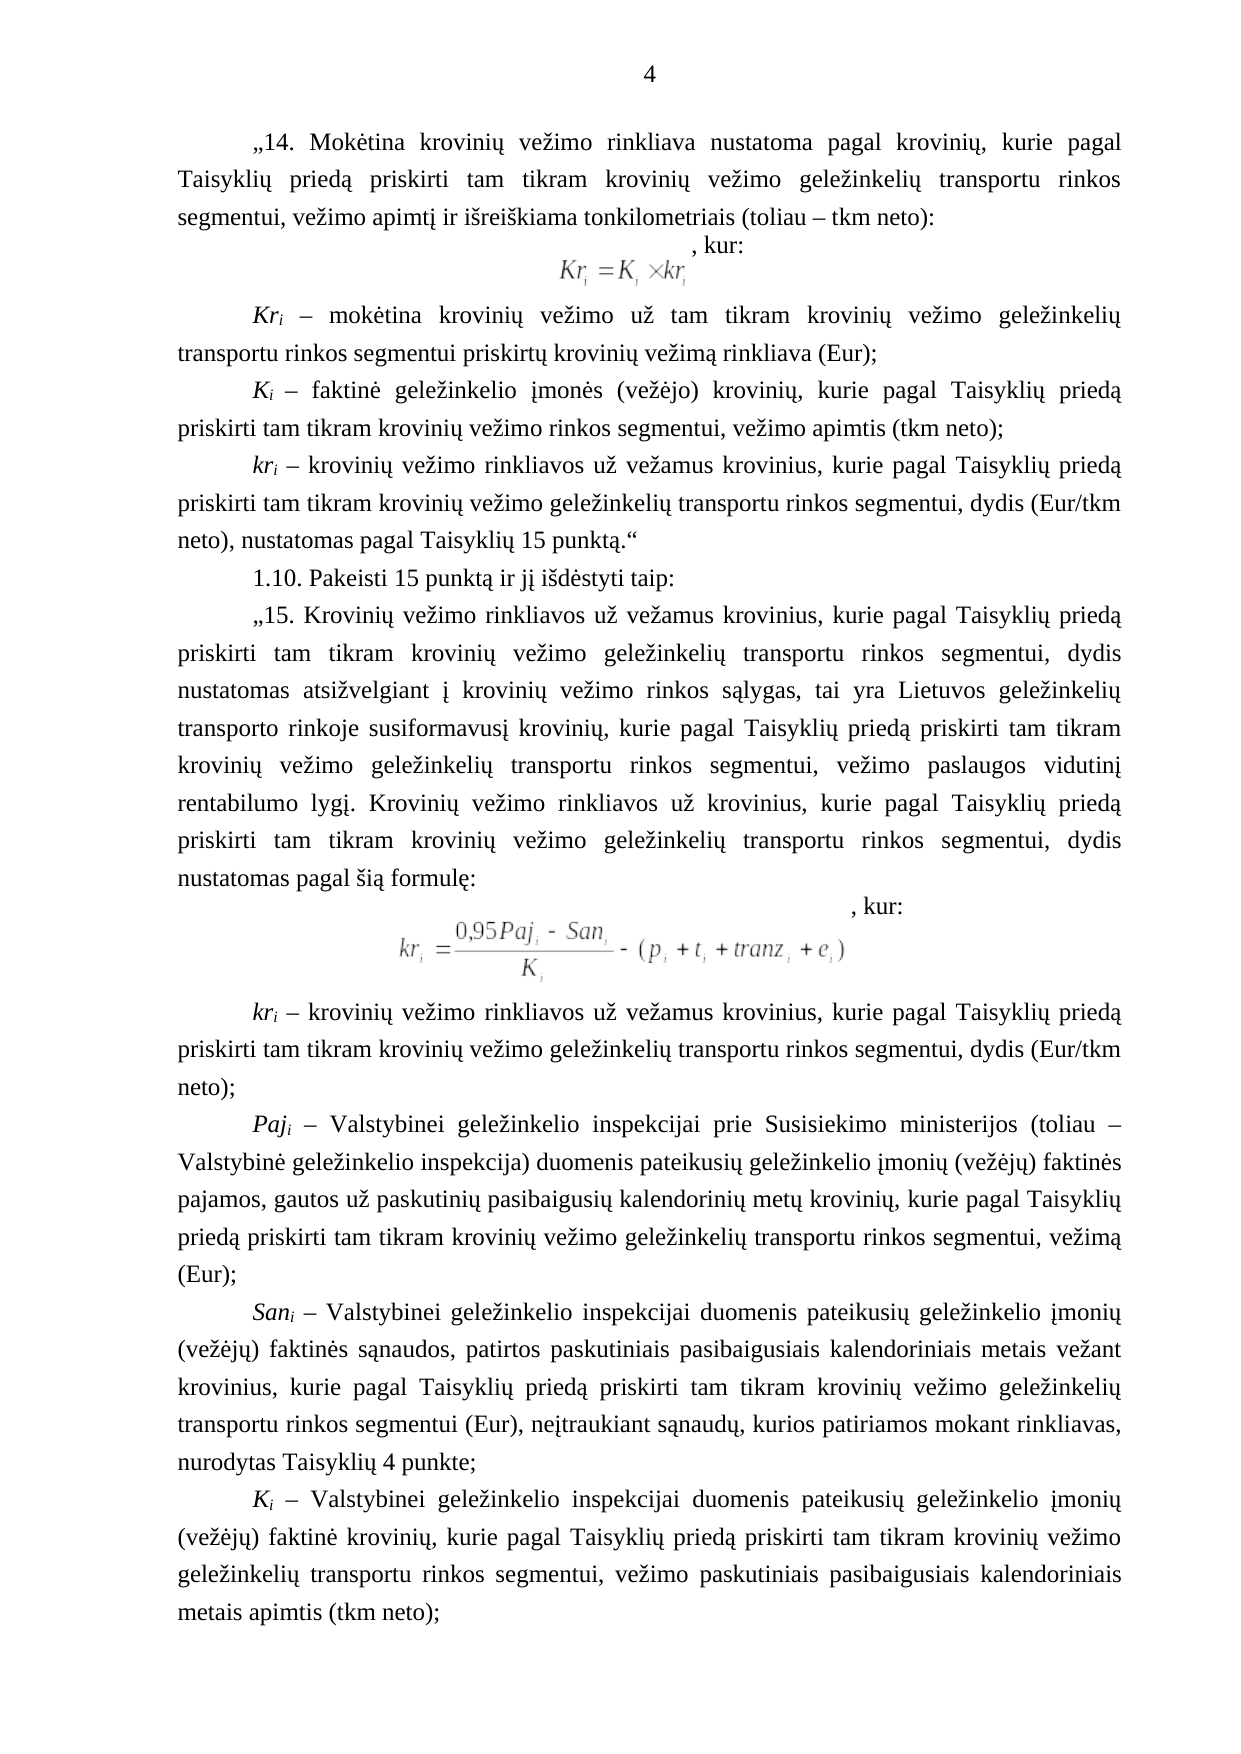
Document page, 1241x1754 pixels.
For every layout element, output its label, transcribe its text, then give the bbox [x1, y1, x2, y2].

text kri – krovinių vežimo rinkliavos už vežamus krovinius, kurie pagal Taisyklių priedą priskirti tam tikram krovinių vežimo geležinkelių transportu rinkos segmentui, dydis (Eur/tkm neto), nustatomas pagal Taisyklių 15 punktą.“ [177, 441, 1122, 554]
text kri – krovinių vežimo rinkliavos už vežamus krovinius, kurie pagal Taisyklių priedą priskirti tam tikram krovinių vežimo geležinkelių transportu rinkos segmentui, dydis (Eur/tkm neto); [177, 988, 1122, 1101]
text , kur: [177, 231, 1122, 291]
text Ki – faktinė geležinkelio įmonės (vežėjo) krovinių, kurie pagal Taisyklių priedą priskirti tam tikram krovinių vežimo rinkos segmentui, vežimo apimtis (tkm neto); [177, 366, 1122, 441]
text Kri – mokėtina krovinių vežimo už tam tikram krovinių vežimo geležinkelių transportu rinkos segmentui priskirtų krovinių vežimą rinkliava (Eur); [177, 291, 1122, 366]
text „15. Krovinių vežimo rinkliavos už vežamus krovinius, kurie pagal Taisyklių priedą priskirti tam tikram krovinių vežimo geležinkelių transportu rinkos segmentui, dydis nustatomas atsižvelgiant į krovinių vežimo rinkos sąlygas, tai yra Lietuvos geležinkelių transporto rinkoje susiformavusį krovinių, kurie pagal Taisyklių priedą priskirti tam tikram krovinių vežimo geležinkelių transportu rinkos segmentui, vežimo paslaugos vidutinį rentabilumo lygį. Krovinių vežimo rinkliavos už krovinius, kurie pagal Taisyklių priedą priskirti tam tikram krovinių vežimo geležinkelių transportu rinkos segmentui, dydis nustatomas pagal šią formulę: [177, 591, 1122, 891]
text Sani – Valstybinei geležinkelio inspekcijai duomenis pateikusių geležinkelio įmonių (vežėjų) faktinės sąnaudos, patirtos paskutiniais pasibaigusiais kalendoriniais metais vežant krovinius, kurie pagal Taisyklių priedą priskirti tam tikram krovinių vežimo geležinkelių transportu rinkos segmentui (Eur), neįtraukiant sąnaudų, kurios patiriamos mokant rinkliavas, nurodytas Taisyklių 4 punkte; [177, 1288, 1122, 1476]
text , kur: [177, 891, 1122, 988]
text Ki – Valstybinei geležinkelio inspekcijai duomenis pateikusių geležinkelio įmonių (vežėjų) faktinė krovinių, kurie pagal Taisyklių priedą priskirti tam tikram krovinių vežimo geležinkelių transportu rinkos segmentui, vežimo paskutiniais pasibaigusiais kalendoriniais metais apimtis (tkm neto); [177, 1476, 1122, 1626]
text Paji – Valstybinei geležinkelio inspekcijai prie Susisiekimo ministerijos (toliau – Valstybinė geležinkelio inspekcija) duomenis pateikusių geležinkelio įmonių (vežėjų) faktinės pajamos, gautos už paskutinių pasibaigusių kalendorinių metų krovinių, kurie pagal Taisyklių priedą priskirti tam tikram krovinių vežimo geležinkelių transportu rinkos segmentui, vežimą (Eur); [177, 1101, 1122, 1288]
text 1.10. Pakeisti 15 punktą ir jį išdėstyti taip: [177, 554, 1122, 591]
text „14. Mokėtina krovinių vežimo rinkliava nustatoma pagal krovinių, kurie pagal Taisyklių priedą priskirti tam tikram krovinių vežimo geležinkelių transportu rinkos segmentui, vežimo apimtį ir išreiškiama tonkilometriais (toliau – tkm neto): [177, 118, 1122, 231]
